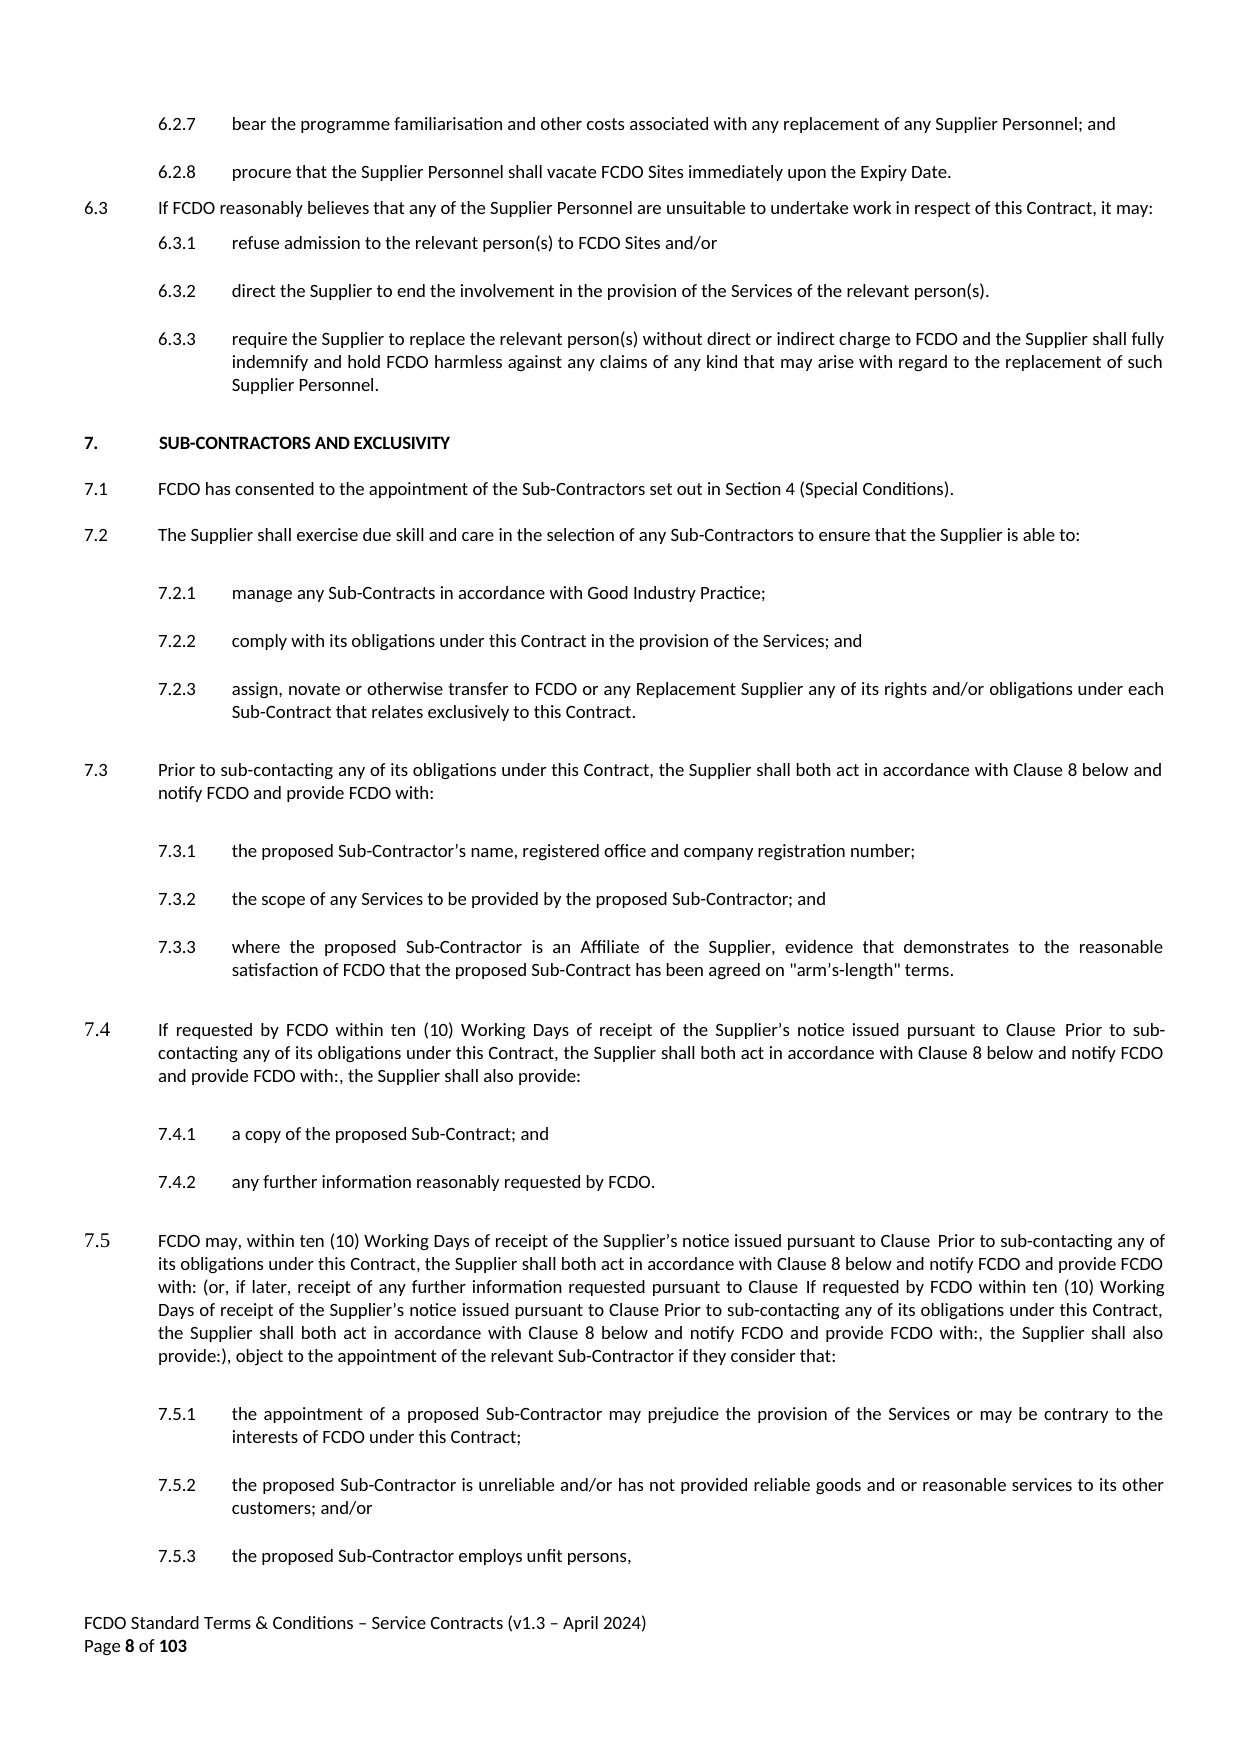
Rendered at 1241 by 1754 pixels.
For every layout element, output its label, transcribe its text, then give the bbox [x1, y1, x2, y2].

list require the Supplier to replace the relevant person(s) without direct or indirect charge to FCDO and the Supplier shall fully indemnify and hold FCDO harmless against any claims of any kind that may arise with regard to the replacement of such Supplier Personnel. [158, 327, 1166, 396]
list the proposed Sub-Contractor employs unfit persons, [158, 1544, 1166, 1567]
list the proposed Sub-Contractor’s name, registered office and company registration number; [158, 839, 1166, 862]
list SUB-CONTRACTORS AND EXCLUSIVITY [84, 431, 1166, 454]
list FCDO has consented to the appointment of the Sub-Contractors set out in Section 4 (Special Conditions). [84, 477, 1166, 500]
list bear the programme familiarisation and other costs associated with any replacement of any Supplier Personnel; and [158, 112, 1166, 135]
list If requested by FCDO within ten (10) Working Days of receipt of the Supplier’s notice issued pursuant to Clause 7.3, the Supplier shall also provide: [84, 1017, 1166, 1087]
list the appointment of a proposed Sub-Contractor may prejudice the provision of the Services or may be contrary to the interests of FCDO under this Contract; [158, 1402, 1166, 1448]
list assign, novate or otherwise transfer to FCDO or any Replacement Supplier any of its rights and/or obligations under each Sub-Contract that relates exclusively to this Contract. [158, 677, 1166, 723]
list The Supplier shall exercise due skill and care in the selection of any Sub-Contractors to ensure that the Supplier is able to: [84, 523, 1166, 546]
list the scope of any Services to be provided by the proposed Sub-Contractor; and [158, 887, 1166, 910]
list comply with its obligations under this Contract in the provision of the Services; and [158, 629, 1166, 652]
list FCDO may, within ten (10) Working Days of receipt of the Supplier’s notice issued pursuant to Clause 7.3 (or, if later, receipt of any further information requested pursuant to Clause 7.4), object to the appointment of the relevant Sub-Contractor if they consider that: [84, 1228, 1166, 1367]
list the proposed Sub-Contractor is unreliable and/or has not provided reliable goods and or reasonable services to its other customers; and/or [158, 1473, 1166, 1519]
list a copy of the proposed Sub-Contract; and [158, 1122, 1166, 1145]
list direct the Supplier to end the involvement in the provision of the Services of the relevant person(s). [158, 279, 1166, 302]
list procure that the Supplier Personnel shall vacate FCDO Sites immediately upon the Expiry Date. [158, 160, 1166, 183]
list Prior to sub-contacting any of its obligations under this Contract, the Supplier shall both act in accordance with Clause 8 below and notify FCDO and provide FCDO with: [84, 758, 1166, 804]
list manage any Sub-Contracts in accordance with Good Industry Practice; [158, 581, 1166, 604]
list If FCDO reasonably believes that any of the Supplier Personnel are unsuitable to undertake work in respect of this Contract, it may: [84, 196, 1166, 219]
list where the proposed Sub-Contractor is an Affiliate of the Supplier, evidence that demonstrates to the reasonable satisfaction of FCDO that the proposed Sub-Contract has been agreed on "arm’s-length" terms. [158, 935, 1166, 981]
list refuse admission to the relevant person(s) to FCDO Sites and/or [158, 231, 1166, 254]
list any further information reasonably requested by FCDO. [158, 1170, 1166, 1193]
